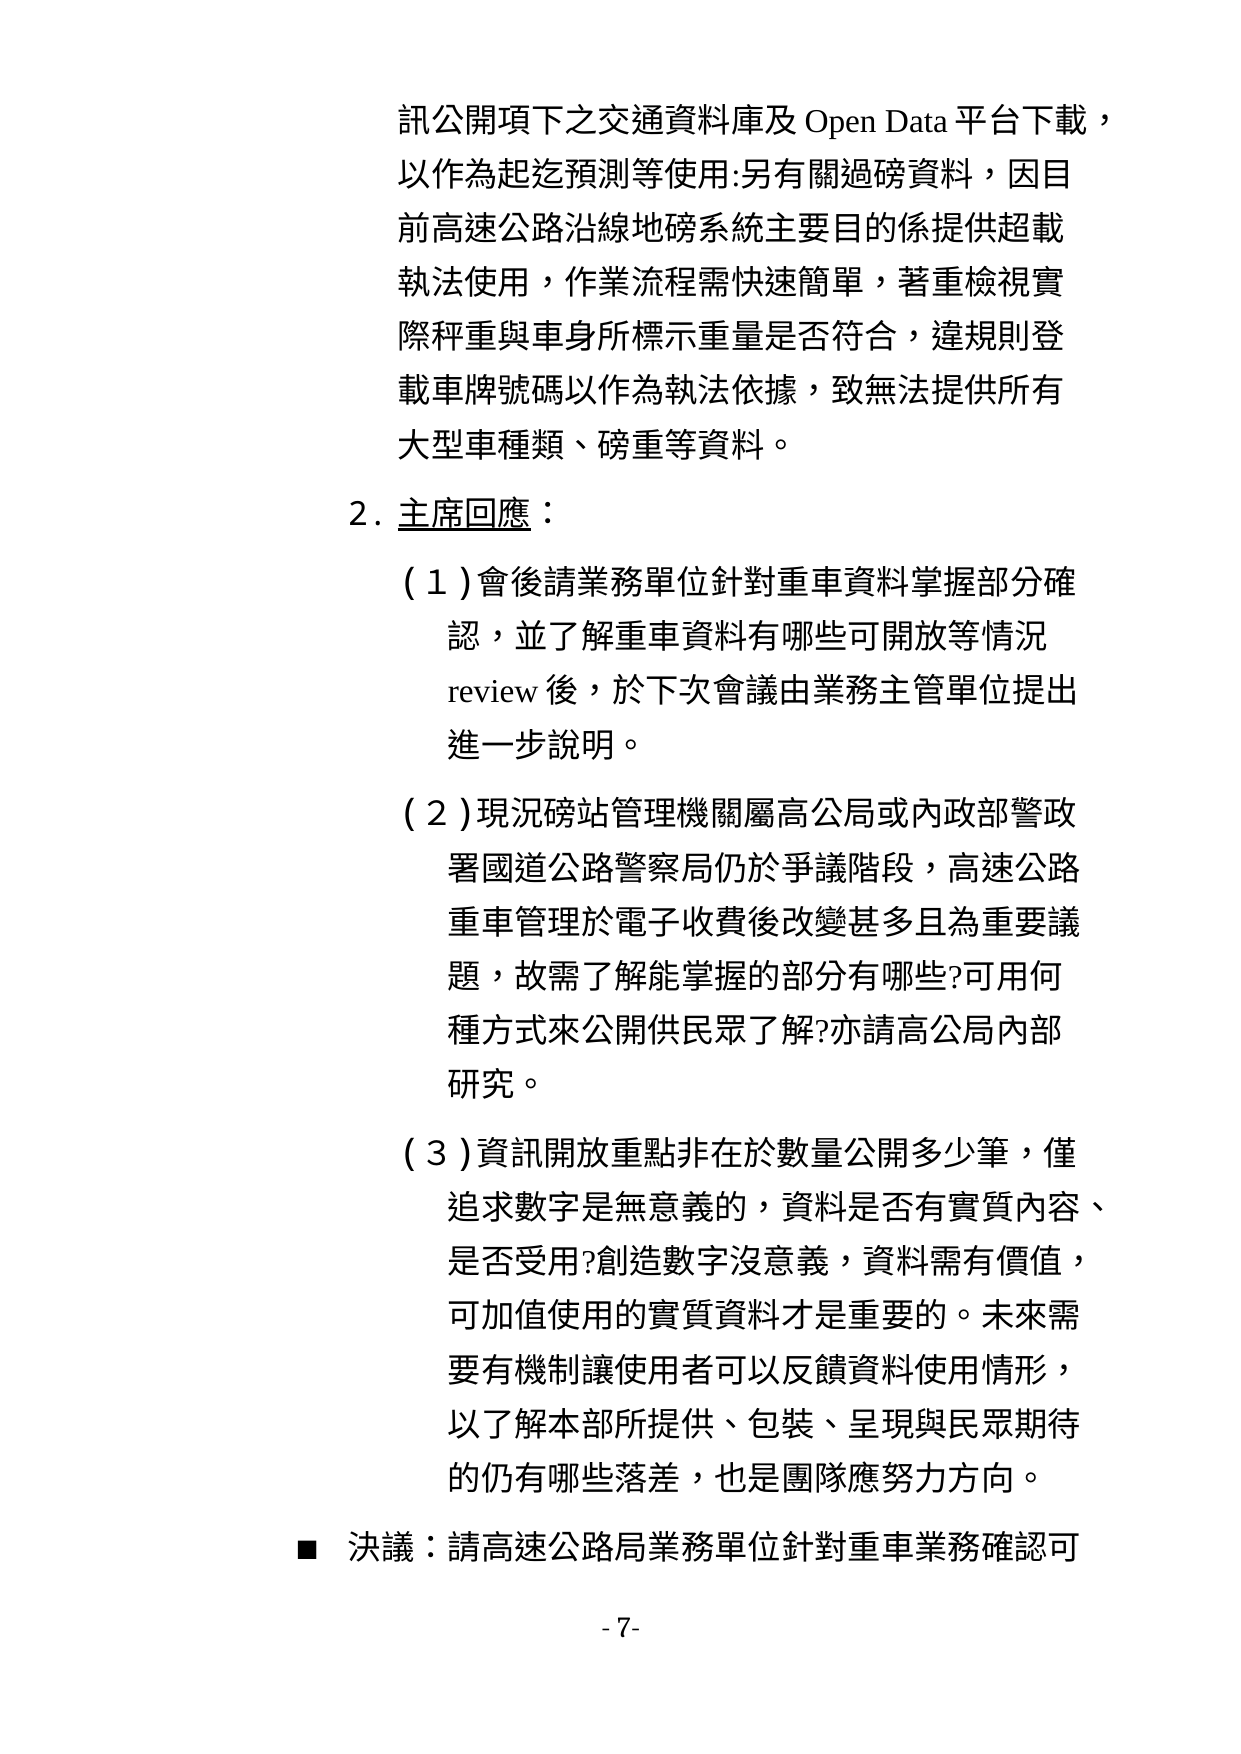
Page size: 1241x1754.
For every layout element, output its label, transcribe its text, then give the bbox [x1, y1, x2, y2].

list 本部臺灣區國道高速公路局：高速公路各類車種(包含大型車輛通行量資料)可於局官網政府資訊公開項下之交通資料庫及Open Data平台下載，以作為起迄預測等使用:另有關過磅資料，因目前高速公路沿線地磅系統主要目的係提供超載執法使用，作業流程需快速簡單，著重檢視實際秤重與車身所標示重量是否符合，違規則登載車牌號碼以作為執法依據，致無法提供所有大型車種類、磅重等資料。 [348, 89, 1093, 468]
list 決議：請高速公路局業務單位針對重車業務確認可掌握之資料範圍，並研評重車可開放之資料內容後，於下次會議提出說明。 [298, 1516, 1093, 1570]
list 主席回應： [348, 482, 1093, 537]
list 會後請業務單位針對重車資料掌握部分確認，並了解重車資料有哪些可開放等情況review後，於下次會議由業務主管單位提出進一步說明。 [398, 551, 1093, 768]
list 資訊開放重點非在於數量公開多少筆，僅追求數字是無意義的，資料是否有實質內容、是否受用?創造數字沒意義，資料需有價值，可加值使用的實質資料才是重要的。未來需要有機制讓使用者可以反饋資料使用情形，以了解本部所提供、包裝、呈現與民眾期待的仍有哪些落差，也是團隊應努力方向。 [398, 1122, 1093, 1501]
list 現況磅站管理機關屬高公局或內政部警政署國道公路警察局仍於爭議階段，高速公路重車管理於電子收費後改變甚多且為重要議題，故需了解能掌握的部分有哪些?可用何種方式來公開供民眾了解?亦請高公局內部研究。 [398, 782, 1093, 1107]
